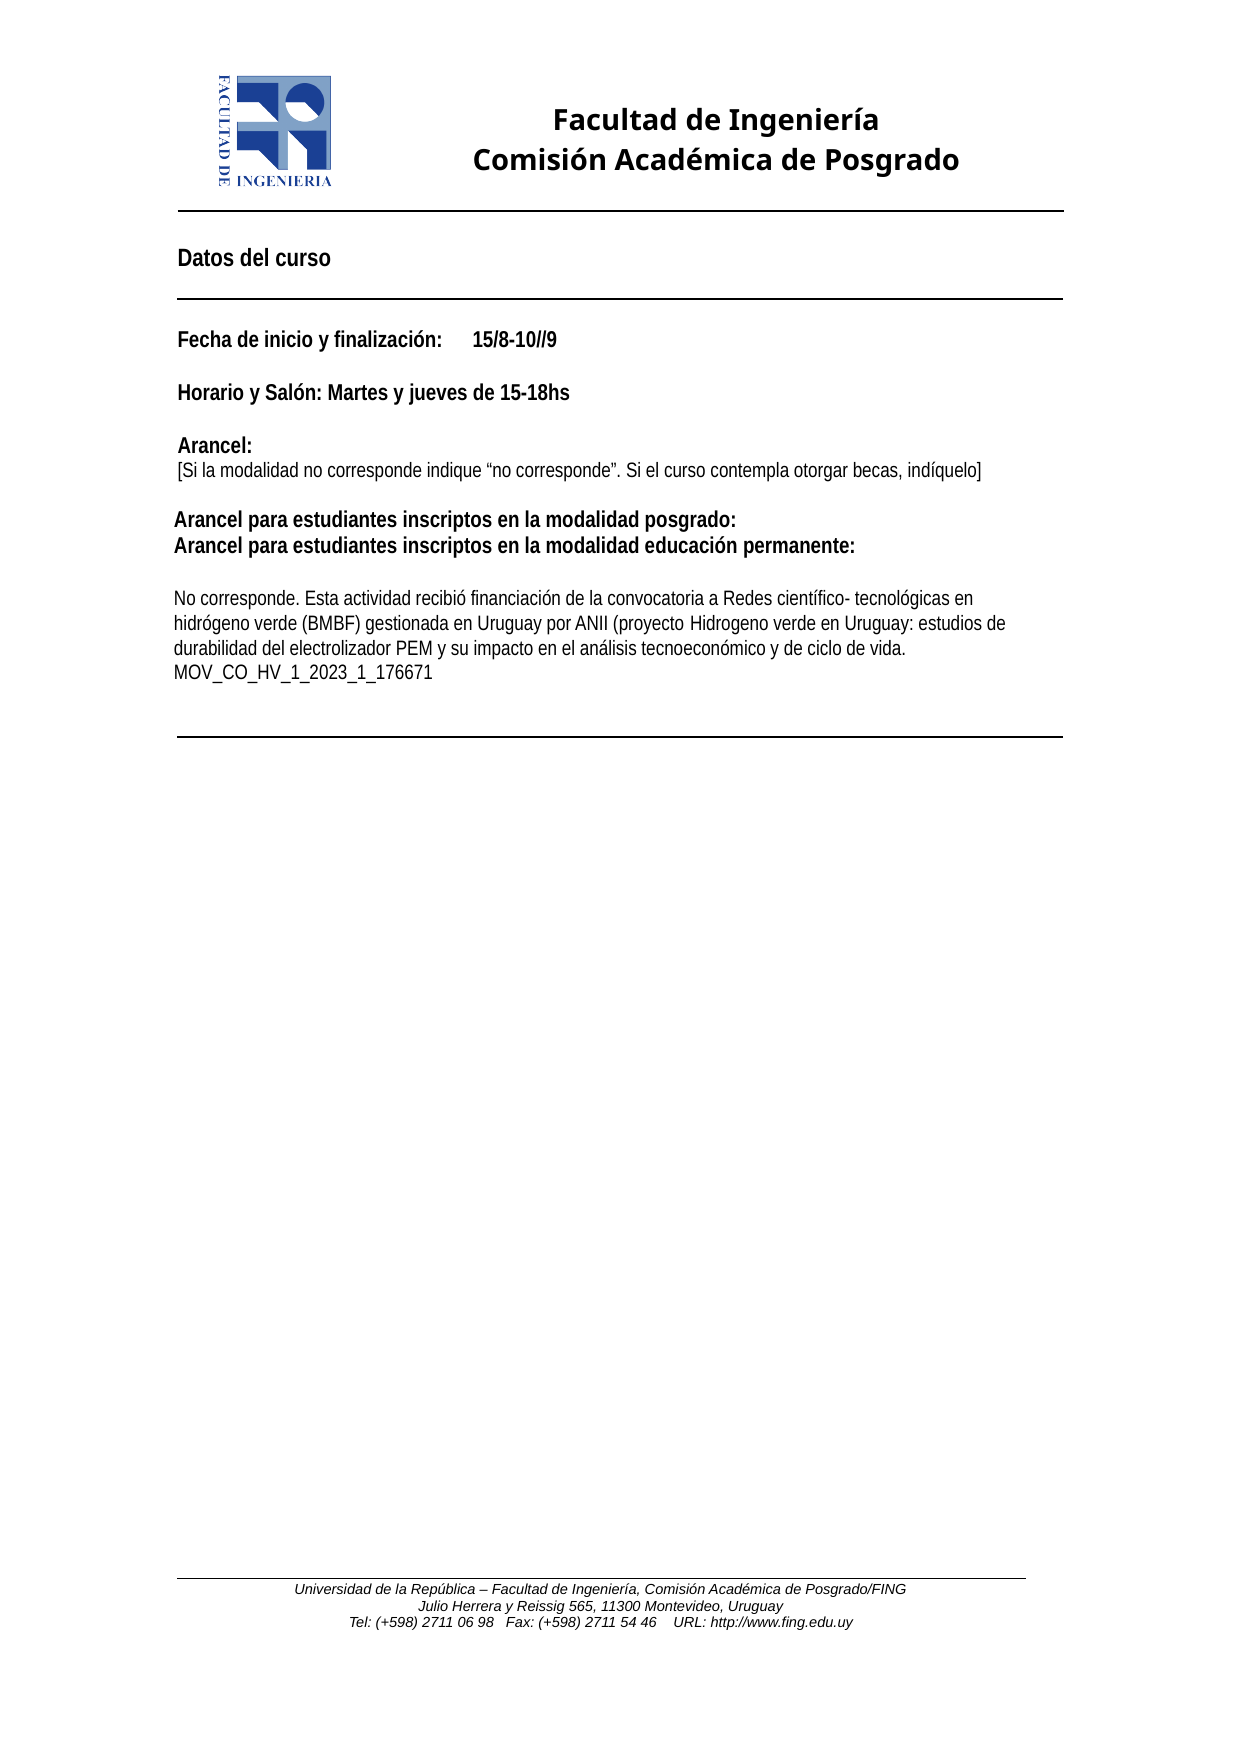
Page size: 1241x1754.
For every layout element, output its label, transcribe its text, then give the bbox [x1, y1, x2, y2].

text Datos del curso [177, 243, 1063, 272]
table_header Arancel para estudiantes inscriptos en la modalidad posgrado: [163, 506, 1047, 532]
text Horario y Salón: Martes y jueves de 15-18hs [177, 379, 1063, 405]
text [Si la modalidad no corresponde indique “no corresponde”. Si el curso contempla otorgar becas, indíquelo] [177, 458, 1063, 482]
table_cell No corresponde. Esta actividad recibió financiación de la convocatoria a Redes científico- tecnológicas en hidrógeno verde (BMBF) gestionada en Uruguay por ANII (proyecto Hidrogeno verde en Uruguay: estudios de durabilidad del electrolizador PEM y su impacto en el análisis tecnoeconómico y de ciclo de vida. MOV_CO_HV_1_2023_1_176671 [163, 585, 1047, 710]
table_cell Arancel para estudiantes inscriptos en la modalidad educación permanente: [163, 532, 1047, 585]
text Fecha de inicio y finalización: 15/8-10//9 [177, 326, 1063, 352]
text Arancel: [177, 432, 1063, 458]
